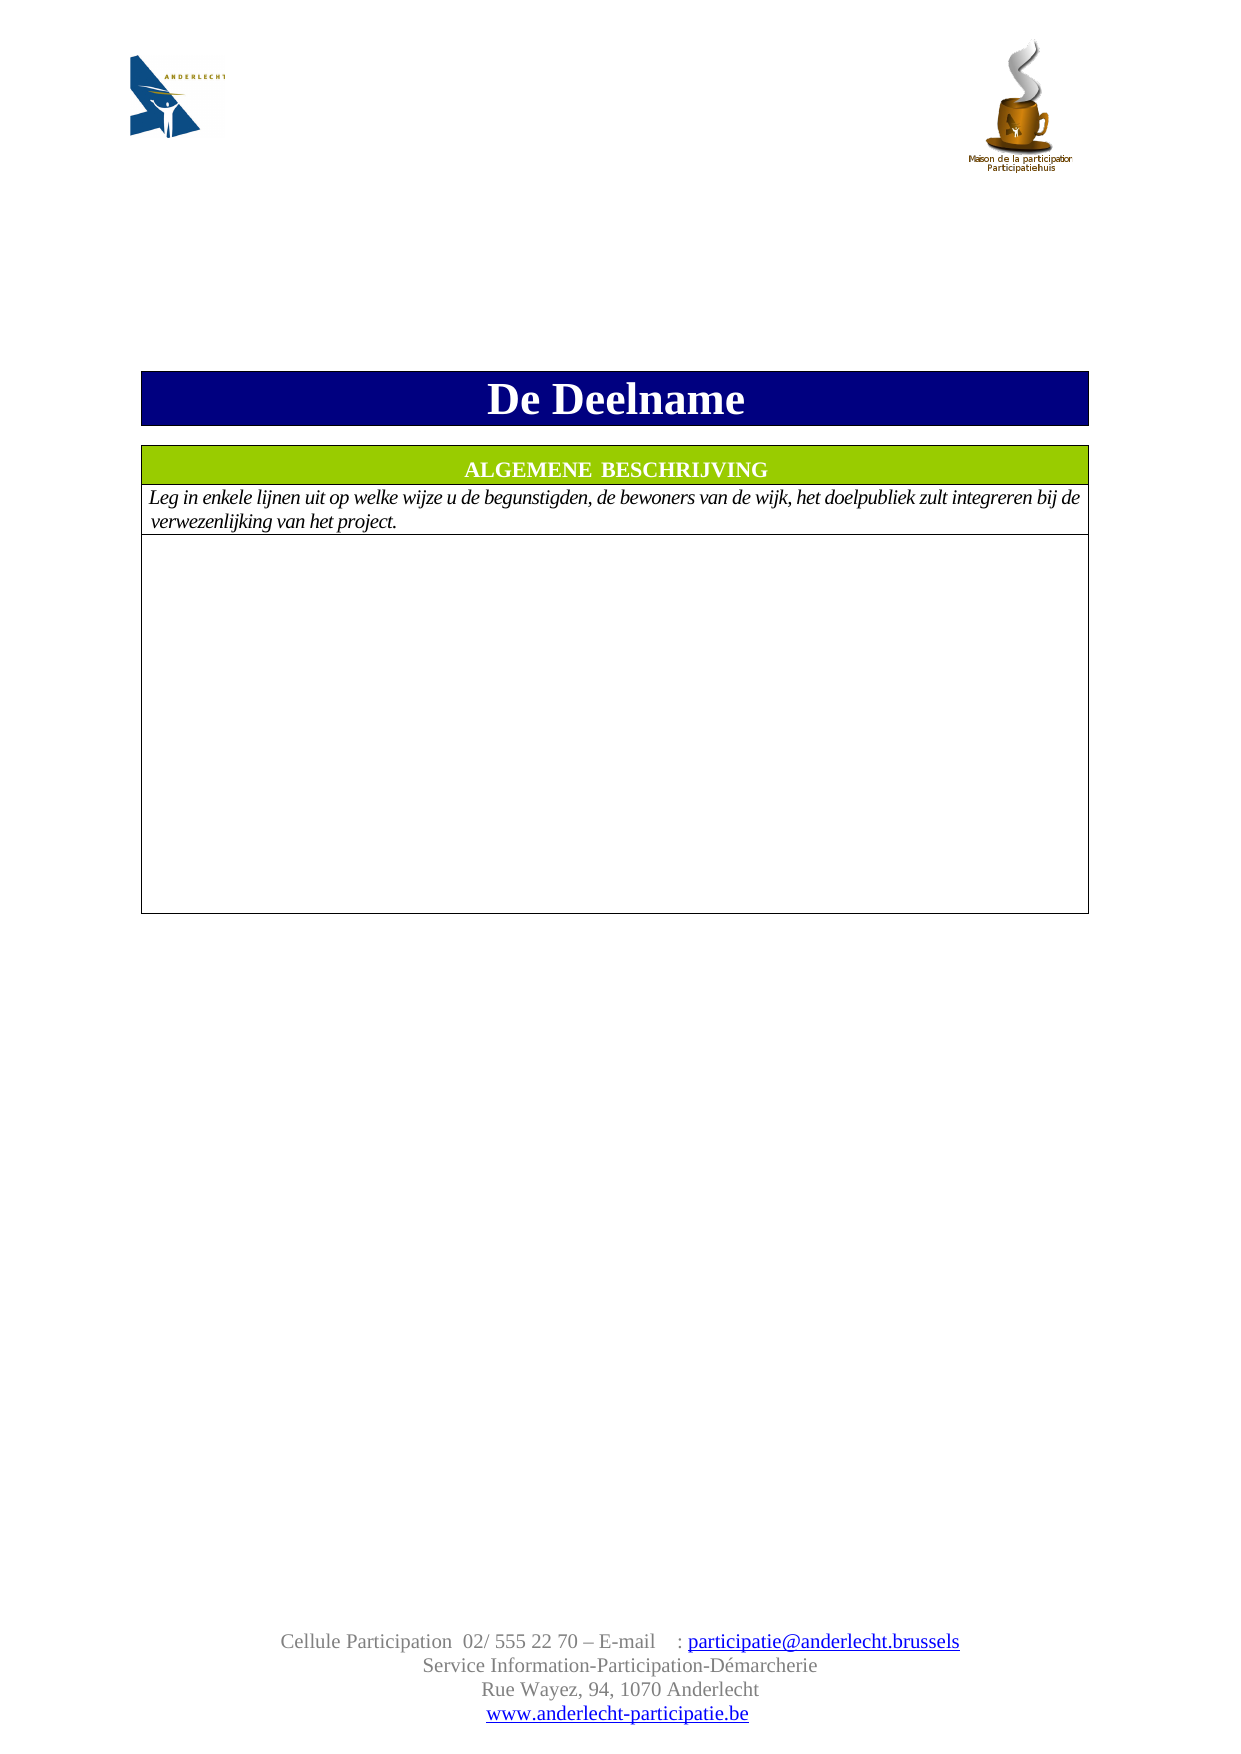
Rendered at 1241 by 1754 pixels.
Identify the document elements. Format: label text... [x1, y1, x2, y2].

picture [130, 55, 225, 138]
table_cell algemene beschrijving [142, 446, 1088, 484]
table_cell [142, 535, 1088, 913]
table_cell Leg in enkele lijnen uit op welke wijze u de begunstigden, de bewoners van de wijk, het doelpubliek zult integreren bij de verwezenlijking van het project. [142, 485, 1088, 533]
table_header De Deelname [142, 372, 1088, 425]
picture [969, 38, 1073, 173]
table_cell [141, 426, 1088, 445]
